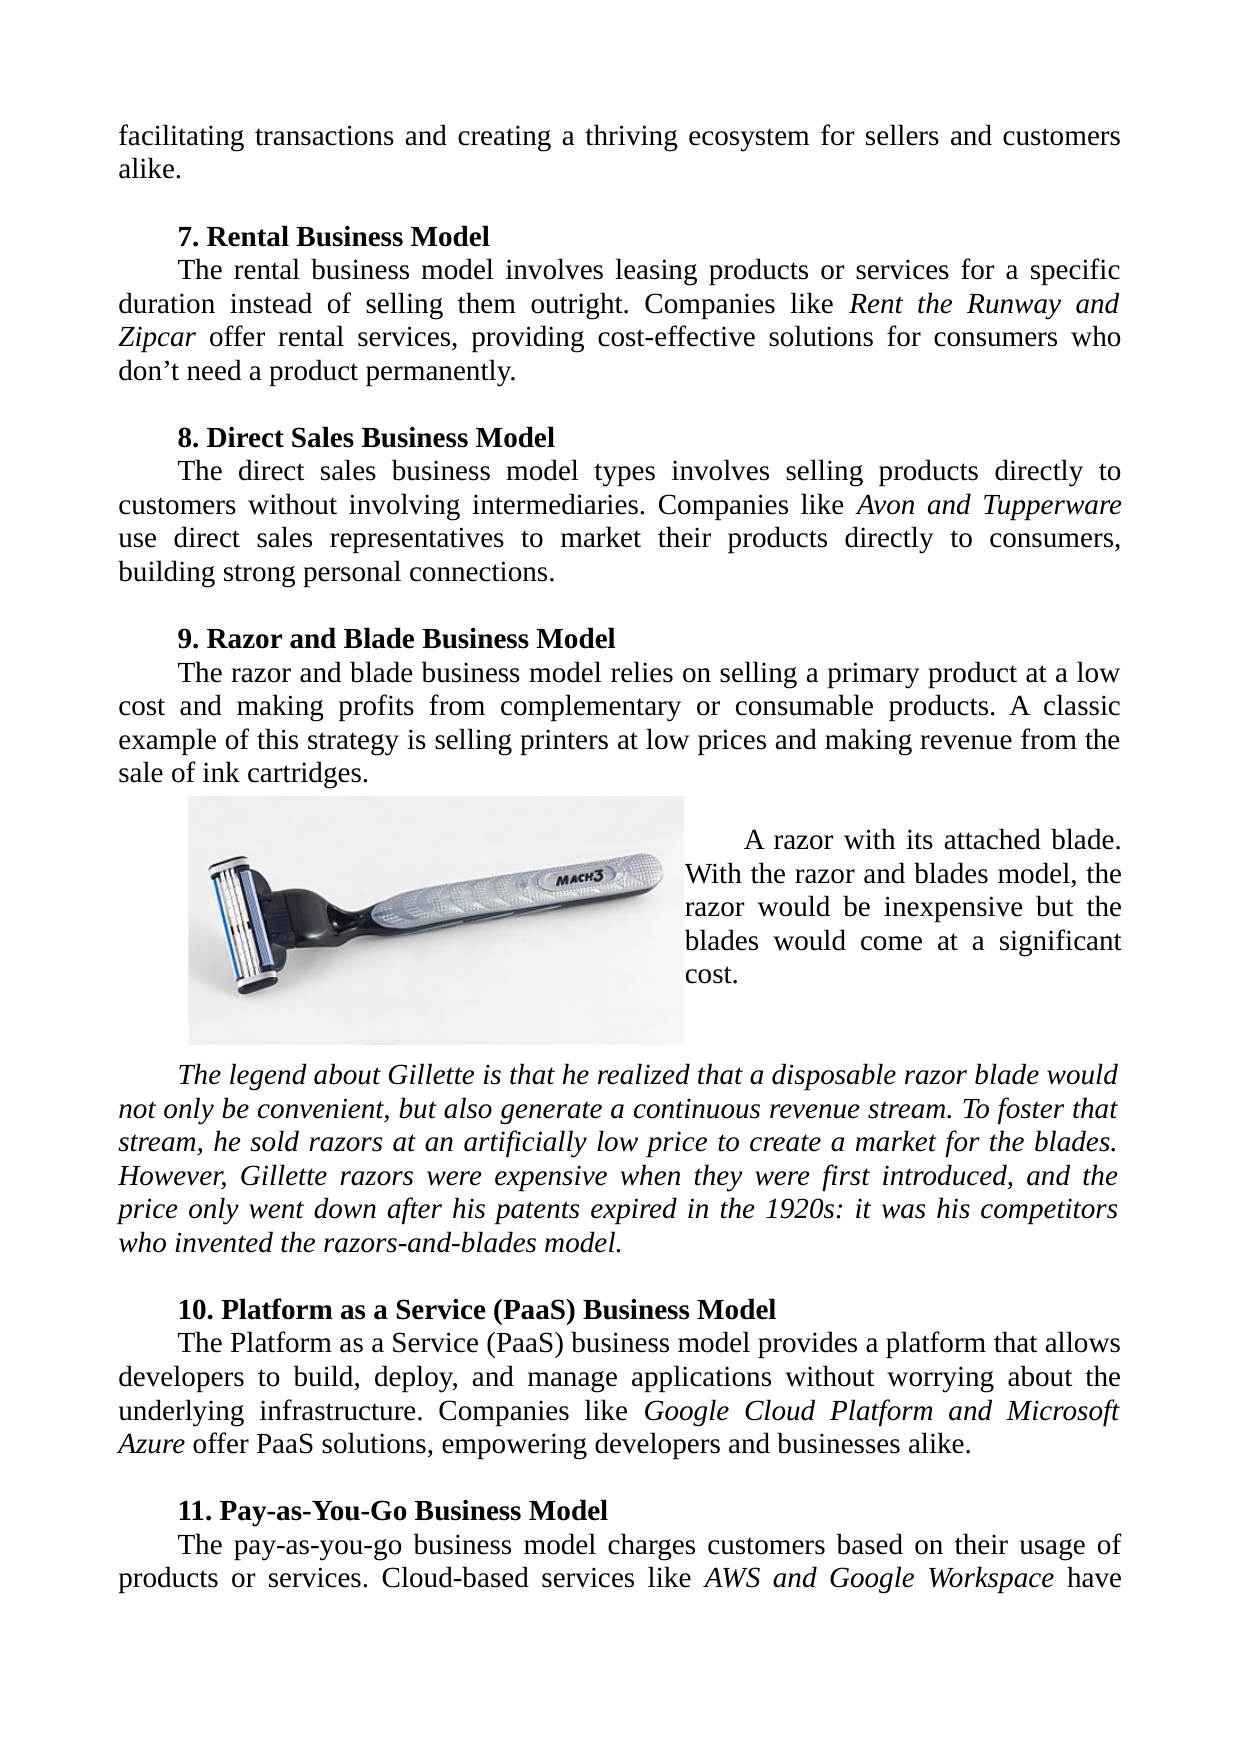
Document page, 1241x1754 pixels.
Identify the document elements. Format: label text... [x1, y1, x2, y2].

text 7. Rental Business Model [118, 219, 1122, 252]
text 10. Platform as a Service (PaaS) Business Model [118, 1292, 1122, 1326]
text 11. Pay-as-You-Go Business Model [118, 1493, 1122, 1527]
text The razor and blade business model relies on selling a primary product at a low cost and making profits from complementary or consumable products. A classic example of this strategy is selling printers at low prices and making revenue from the sale of ink cartridges. [118, 655, 1122, 789]
text The direct sales business model types involves selling products directly to customers without involving intermediaries. Companies like Avon and Tupperware use direct sales representatives to market their products directly to consumers, building strong personal connections. [118, 453, 1122, 588]
text 9. Razor and Blade Business Model [118, 621, 1122, 655]
text The legend about Gillette is that he realized that a disposable razor blade would not only be convenient, but also generate a continuous revenue stream. To foster that stream, he sold razors at an artificially low price to create a market for the blades. However, Gillette razors were expensive when they were first introduced, and the price only went down after his patents expired in the 1920s: it was his competitors who invented the razors-and-blades model. [118, 1057, 1122, 1258]
text 8. Direct Sales Business Model [118, 420, 1122, 453]
text facilitating transactions and creating a thriving ecosystem for sellers and customers alike. [118, 118, 1122, 185]
text The Platform as a Service (PaaS) business model provides a platform that allows developers to build, deploy, and manage applications without worrying about the underlying infrastructure. Companies like Google Cloud Platform and Microsoft Azure offer PaaS solutions, empowering developers and businesses alike. [118, 1326, 1122, 1460]
text A razor with its attached blade. With the razor and blades model, the razor would be inexpensive but the blades would come at a significant cost. [685, 822, 1122, 990]
text The pay-as-you-go business model charges customers based on their usage of products or services. Cloud-based services like AWS and Google Workspace have [118, 1527, 1122, 1594]
picture [188, 796, 685, 1045]
text The rental business model involves leasing products or services for a specific duration instead of selling them outright. Companies like Rent the Runway and Zipcar offer rental services, providing cost-effective solutions for consumers who don’t need a product permanently. [118, 252, 1122, 386]
text [118, 822, 188, 990]
